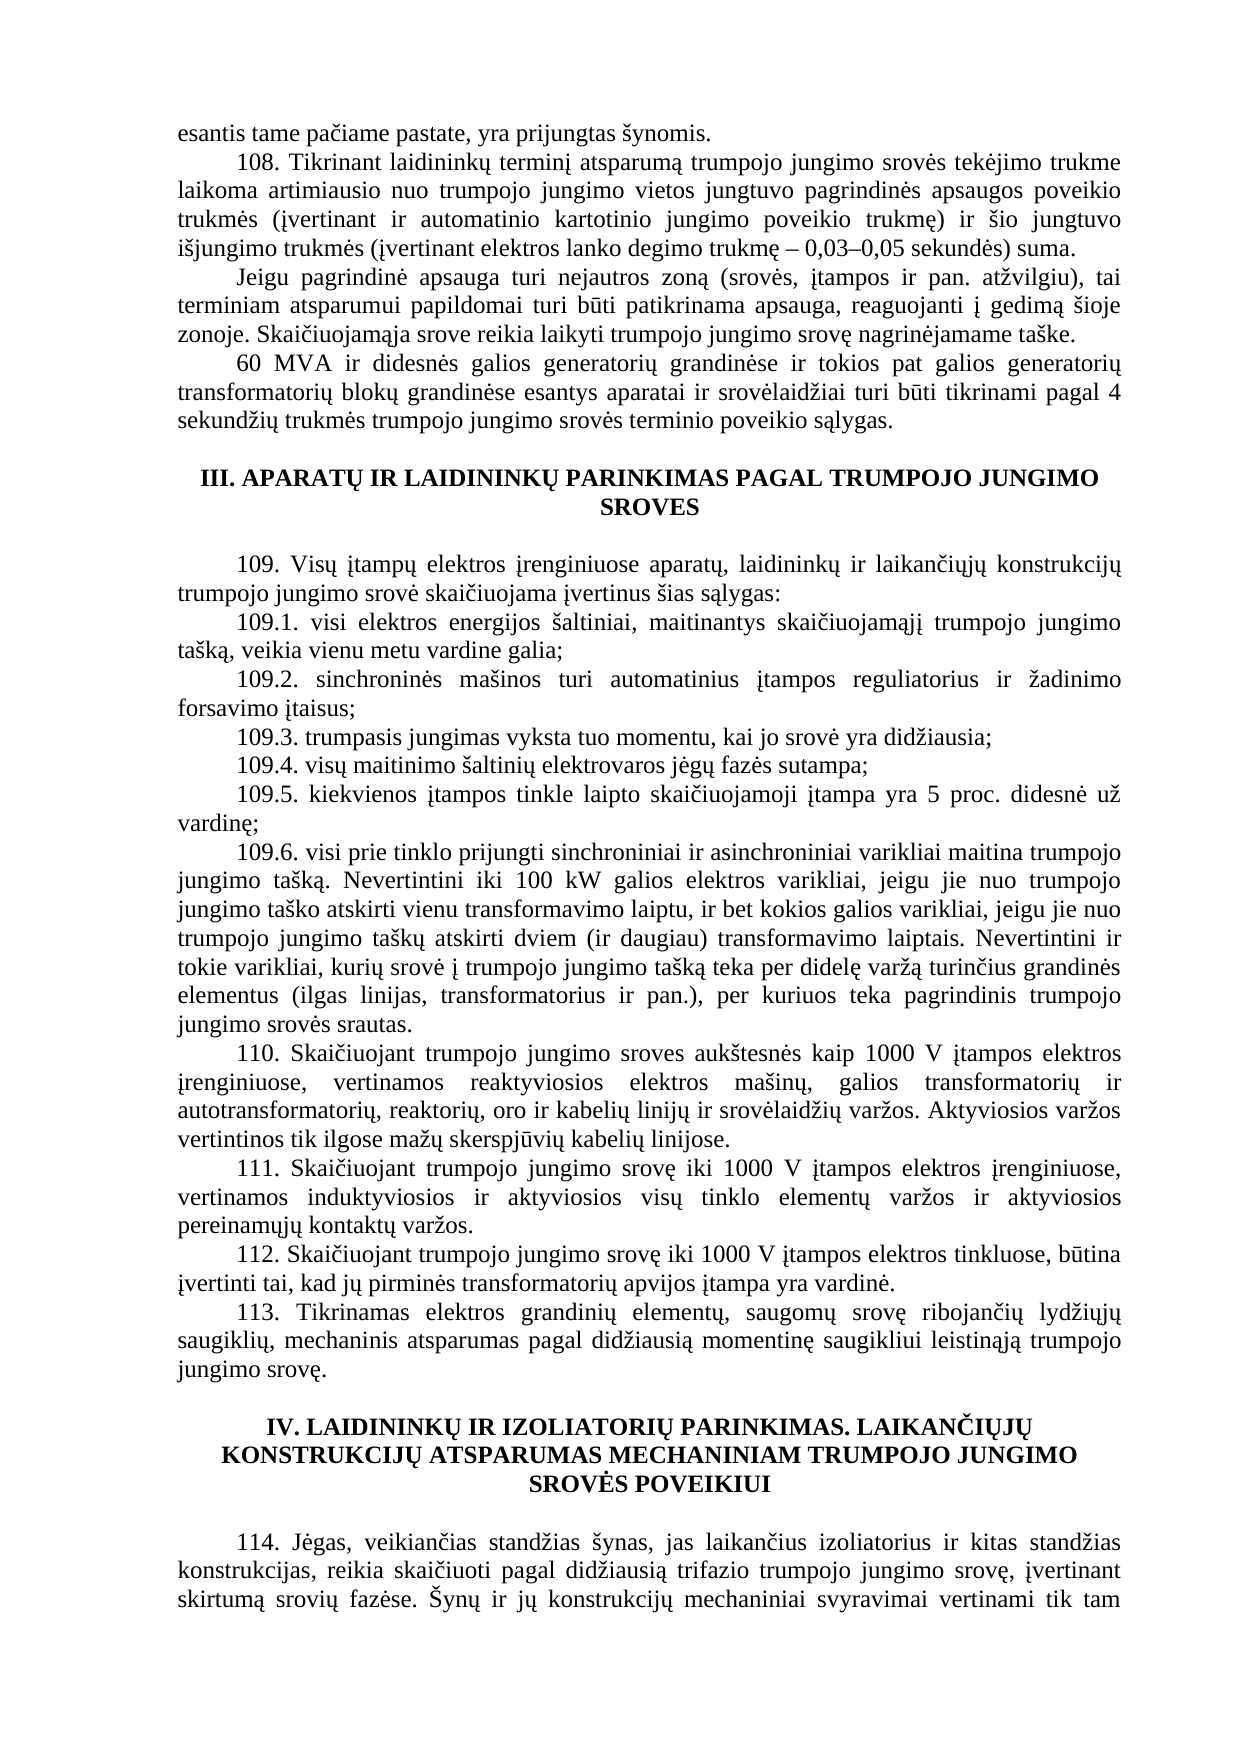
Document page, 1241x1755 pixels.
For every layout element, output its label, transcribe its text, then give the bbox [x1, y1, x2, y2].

text Jeigu pagrindinė apsauga turi nejautros zoną (srovės, įtampos ir pan. atžvilgiu), tai terminiam atsparumui papildomai turi būti patikrinama apsauga, reaguojanti į gedimą šioje zonoje. Skaičiuojamąja srove reikia laikyti trumpojo jungimo srovę nagrinėjamame taške. [177, 262, 1122, 348]
text esantis tame pačiame pastate, yra prijungtas šynomis. [177, 118, 1122, 147]
text 109.2. sinchroninės mašinos turi automatinius įtampos reguliatorius ir žadinimo forsavimo įtaisus; [177, 664, 1122, 722]
text 109.6. visi prie tinklo prijungti sinchroniniai ir asinchroniniai varikliai maitina trumpojo jungimo tašką. Nevertintini iki 100 kW galios elektros varikliai, jeigu jie nuo trumpojo jungimo taško atskirti vienu transformavimo laiptu, ir bet kokios galios varikliai, jeigu jie nuo trumpojo jungimo taškų atskirti dviem (ir daugiau) transformavimo laiptais. Nevertintini ir tokie varikliai, kurių srovė į trumpojo jungimo tašką teka per didelę varžą turinčius grandinės elementus (ilgas linijas, transformatorius ir pan.), per kuriuos teka pagrindinis trumpojo jungimo srovės srautas. [177, 837, 1122, 1038]
text 110. Skaičiuojant trumpojo jungimo sroves aukštesnės kaip 1000 V įtampos elektros įrenginiuose, vertinamos reaktyviosios elektros mašinų, galios transformatorių ir autotransformatorių, reaktorių, oro ir kabelių linijų ir srovėlaidžių varžos. Aktyviosios varžos vertintinos tik ilgose mažų skerspjūvių kabelių linijose. [177, 1038, 1122, 1153]
text III. APARATŲ IR LAIDININKŲ PARINKIMAS PAGAL TRUMPOJO JUNGIMO SROVES [177, 463, 1122, 521]
text 109.1. visi elektros energijos šaltiniai, maitinantys skaičiuojamąjį trumpojo jungimo tašką, veikia vienu metu vardine galia; [177, 607, 1122, 664]
text 60 MVA ir didesnės galios generatorių grandinėse ir tokios pat galios generatorių transformatorių blokų grandinėse esantys aparatai ir srovėlaidžiai turi būti tikrinami pagal 4 sekundžių trukmės trumpojo jungimo srovės terminio poveikio sąlygas. [177, 348, 1122, 434]
text 109.4. visų maitinimo šaltinių elektrovaros jėgų fazės sutampa; [177, 751, 1122, 779]
text 112. Skaičiuojant trumpojo jungimo srovę iki 1000 V įtampos elektros tinkluose, būtina įvertinti tai, kad jų pirminės transformatorių apvijos įtampa yra vardinė. [177, 1239, 1122, 1297]
text 109.3. trumpasis jungimas vyksta tuo momentu, kai jo srovė yra didžiausia; [177, 722, 1122, 751]
text 109. Visų įtampų elektros įrenginiuose aparatų, laidininkų ir laikančiųjų konstrukcijų trumpojo jungimo srovė skaičiuojama įvertinus šias sąlygas: [177, 549, 1122, 607]
text 109.5. kiekvienos įtampos tinkle laipto skaičiuojamoji įtampa yra 5 proc. didesnė už vardinę; [177, 779, 1122, 837]
text 111. Skaičiuojant trumpojo jungimo srovę iki 1000 V įtampos elektros įrenginiuose, vertinamos induktyviosios ir aktyviosios visų tinklo elementų varžos ir aktyviosios pereinamųjų kontaktų varžos. [177, 1153, 1122, 1239]
text IV. LAIDININKŲ IR IZOLIATORIŲ PARINKIMAS. LAIKANČIŲJŲ KONSTRUKCIJŲ ATSPARUMAS MECHANINIAM TRUMPOJO JUNGIMO SROVĖS POVEIKIUI [177, 1412, 1122, 1498]
text 113. Tikrinamas elektros grandinių elementų, saugomų srovę ribojančių lydžiųjų saugiklių, mechaninis atsparumas pagal didžiausią momentinę saugikliui leistinąją trumpojo jungimo srovę. [177, 1297, 1122, 1383]
text 114. Jėgas, veikiančias standžias šynas, jas laikančius izoliatorius ir kitas standžias konstrukcijas, reikia skaičiuoti pagal didžiausią trifazio trumpojo jungimo srovę, įvertinant skirtumą srovių fazėse. Šynų ir jų konstrukcijų mechaniniai svyravimai vertinami tik tam [177, 1527, 1122, 1613]
text 108. Tikrinant laidininkų terminį atsparumą trumpojo jungimo srovės tekėjimo trukme laikoma artimiausio nuo trumpojo jungimo vietos jungtuvo pagrindinės apsaugos poveikio trukmės (įvertinant ir automatinio kartotinio jungimo poveikio trukmę) ir šio jungtuvo išjungimo trukmės (įvertinant elektros lanko degimo trukmę – 0,03–0,05 sekundės) suma. [177, 147, 1122, 262]
